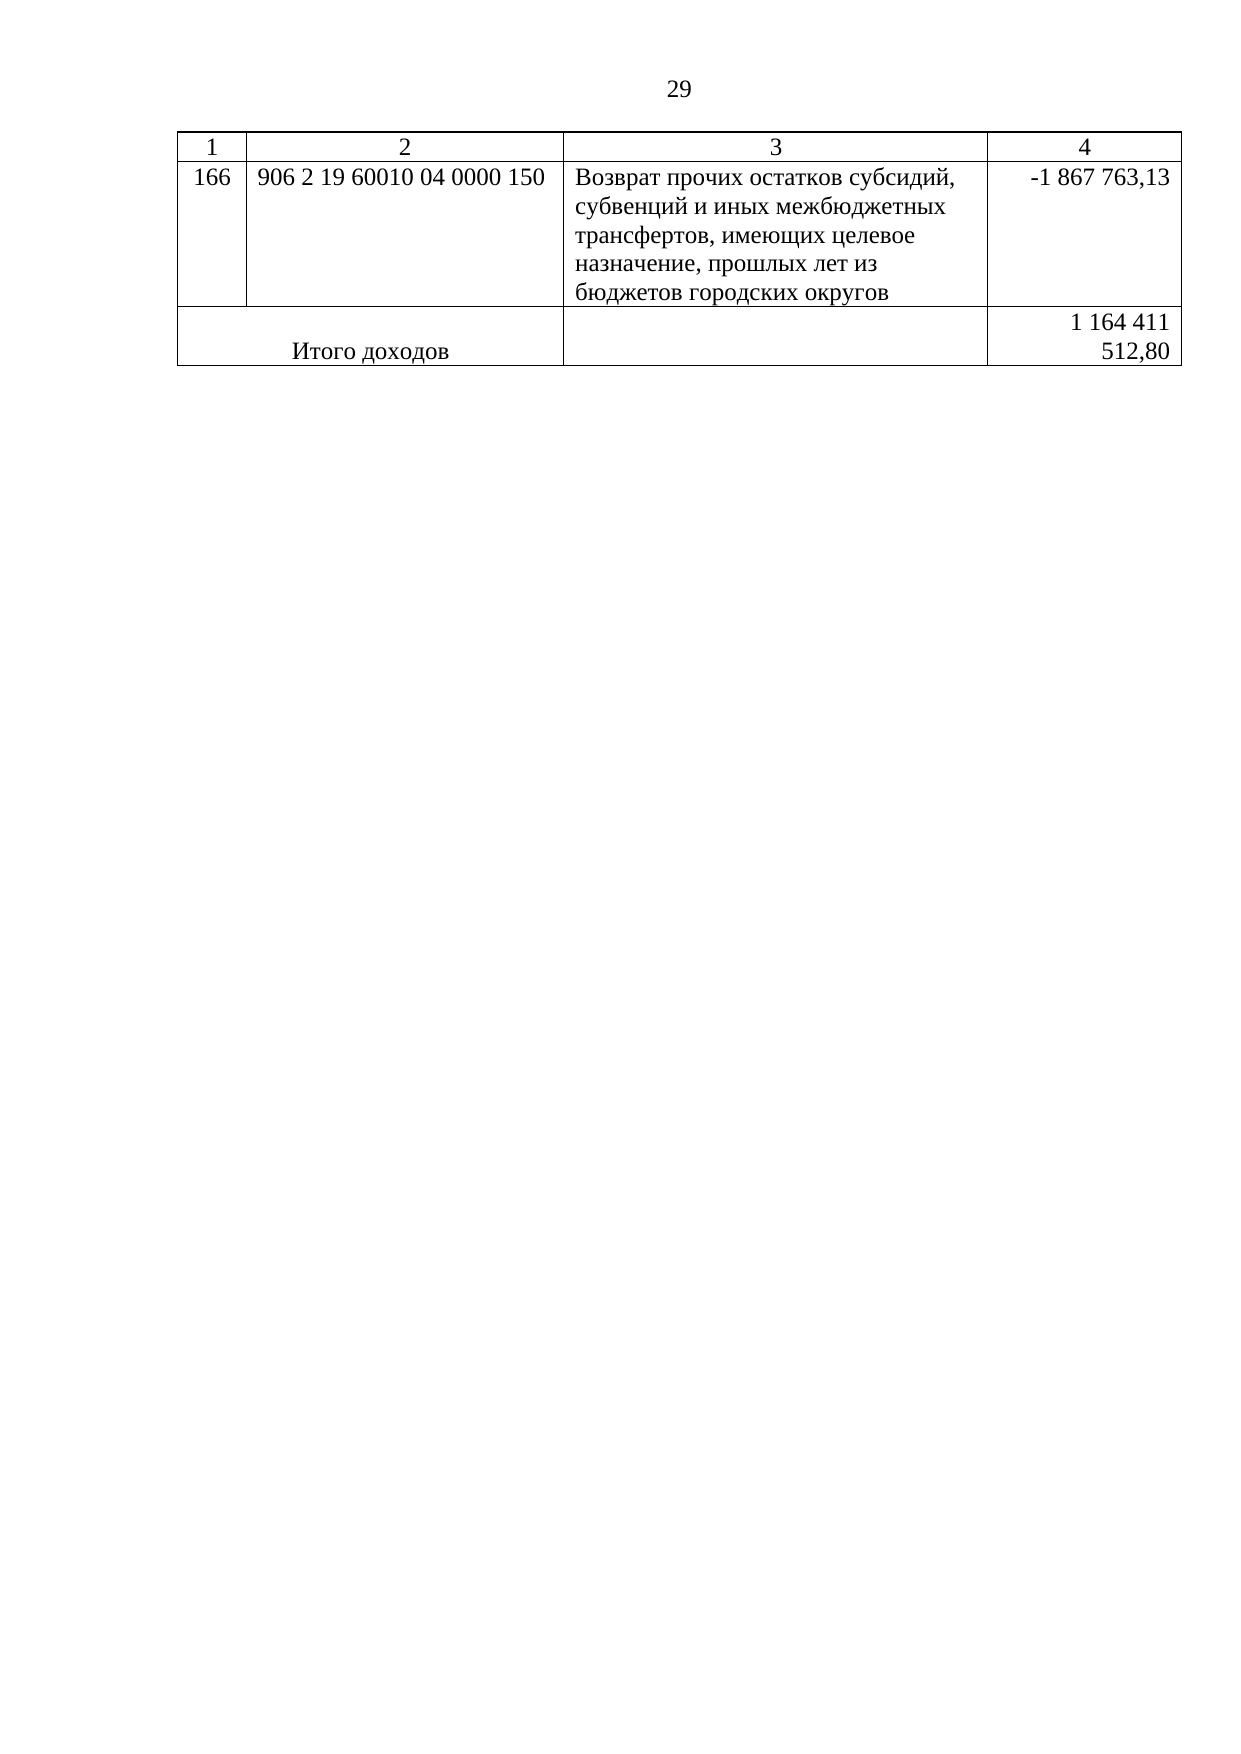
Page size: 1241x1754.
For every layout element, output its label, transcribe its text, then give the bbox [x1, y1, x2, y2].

table_header 3 [564, 133, 987, 161]
table_cell -1 867 763,13 [988, 162, 1181, 306]
table_cell [564, 307, 987, 364]
table_header 1 [178, 133, 246, 161]
table_cell Итого доходов [178, 307, 563, 364]
table_cell 166 [178, 162, 246, 306]
table_cell Возврат прочих остатков субсидий, субвенций и иных межбюджетных трансфертов, имеющих целевое назначение, прошлых лет из бюджетов городских округов [564, 162, 987, 306]
table_header 4 [988, 133, 1181, 161]
table_cell 1 164 411 512,80 [988, 307, 1181, 364]
table_header 2 [247, 133, 563, 161]
table_cell 906 2 19 60010 04 0000 150 [247, 162, 563, 306]
